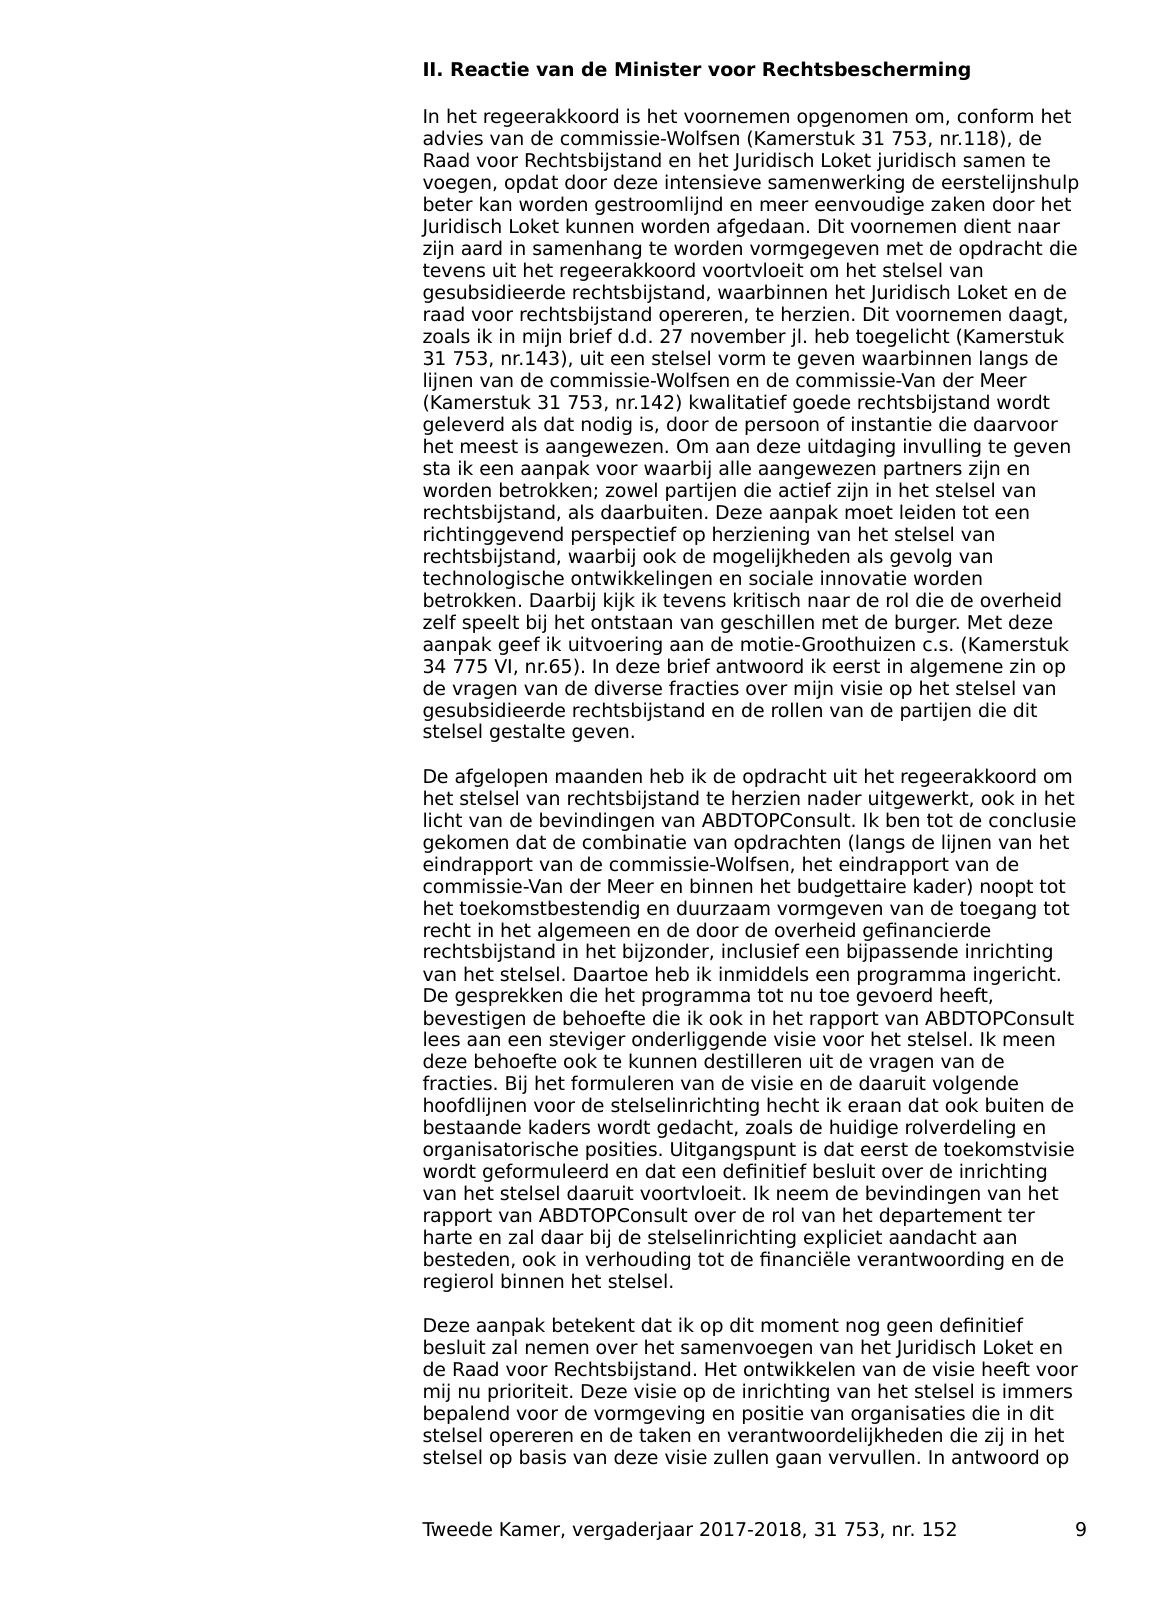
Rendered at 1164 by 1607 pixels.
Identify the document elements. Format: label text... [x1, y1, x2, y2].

text Deze aanpak betekent dat ik op dit moment nog geen definitief besluit zal nemen over het samenvoegen van het Juridisch Loket en de Raad voor Rechtsbijstand. Het ontwikkelen van de visie heeft voor mij nu prioriteit. Deze visie op de inrichting van het stelsel is immers bepalend voor de vormgeving en positie van organisaties die in dit stelsel opereren en de taken en verantwoordelijkheden die zij in het stelsel op basis van deze visie zullen gaan vervullen. In antwoord op [422, 1315, 1087, 1469]
text In het regeerakkoord is het voornemen opgenomen om, conform het advies van de commissie-Wolfsen (Kamerstuk 31 753, nr.118), de Raad voor Rechtsbijstand en het Juridisch Loket juridisch samen te voegen, opdat door deze intensieve samenwerking de eerstelijnshulp beter kan worden gestroomlijnd en meer eenvoudige zaken door het Juridisch Loket kunnen worden afgedaan. Dit voornemen dient naar zijn aard in samenhang te worden vormgegeven met de opdracht die tevens uit het regeerakkoord voortvloeit om het stelsel van gesubsidieerde rechtsbijstand, waarbinnen het Juridisch Loket en de raad voor rechtsbijstand opereren, te herzien. Dit voornemen daagt, zoals ik in mijn brief d.d. 27 november jl. heb toegelicht (Kamerstuk 31 753, nr.143), uit een stelsel vorm te geven waarbinnen langs de lijnen van de commissie-Wolfsen en de commissie-Van der Meer (Kamerstuk 31 753, nr.142) kwalitatief goede rechtsbijstand wordt geleverd als dat nodig is, door de persoon of instantie die daarvoor het meest is aangewezen. Om aan deze uitdaging invulling te geven sta ik een aanpak voor waarbij alle aangewezen partners zijn en worden betrokken; zowel partijen die actief zijn in het stelsel van rechtsbijstand, als daarbuiten. Deze aanpak moet leiden tot een richtinggevend perspectief op herziening van het stelsel van rechtsbijstand, waarbij ook de mogelijkheden als gevolg van technologische ontwikkelingen en sociale innovatie worden betrokken. Daarbij kijk ik tevens kritisch naar de rol die de overheid zelf speelt bij het ontstaan van geschillen met de burger. Met deze aanpak geef ik uitvoering aan de motie-Groothuizen c.s. (Kamerstuk 34 775 VI, nr.65). In deze brief antwoord ik eerst in algemene zin op de vragen van de diverse fracties over mijn visie op het stelsel van gesubsidieerde rechtsbijstand en de rollen van de partijen die dit stelsel gestalte geven. [422, 106, 1087, 743]
subtitle II. Reactie van de Minister voor Rechtsbescherming [422, 59, 1087, 81]
text De afgelopen maanden heb ik de opdracht uit het regeerakkoord om het stelsel van rechtsbijstand te herzien nader uitgewerkt, ook in het licht van de bevindingen van ABDTOPConsult. Ik ben tot de conclusie gekomen dat de combinatie van opdrachten (langs de lijnen van het eindrapport van de commissie-Wolfsen, het eindrapport van de commissie-Van der Meer en binnen het budgettaire kader) noopt tot het toekomstbestendig en duurzaam vormgeven van de toegang tot recht in het algemeen en de door de overheid gefinancierde rechtsbijstand in het bijzonder, inclusief een bijpassende inrichting van het stelsel. Daartoe heb ik inmiddels een programma ingericht. De gesprekken die het programma tot nu toe gevoerd heeft, bevestigen de behoefte die ik ook in het rapport van ABDTOPConsult lees aan een steviger onderliggende visie voor het stelsel. Ik meen deze behoefte ook te kunnen destilleren uit de vragen van de fracties. Bij het formuleren van de visie en de daaruit volgende hoofdlijnen voor de stelselinrichting hecht ik eraan dat ook buiten de bestaande kaders wordt gedacht, zoals de huidige rolverdeling en organisatorische posities. Uitgangspunt is dat eerst de toekomstvisie wordt geformuleerd en dat een definitief besluit over de inrichting van het stelsel daaruit voortvloeit. Ik neem de bevindingen van het rapport van ABDTOPConsult over de rol van het departement ter harte en zal daar bij de stelselinrichting expliciet aandacht aan besteden, ook in verhouding tot de financiële verantwoording en de regierol binnen het stelsel. [422, 766, 1087, 1293]
